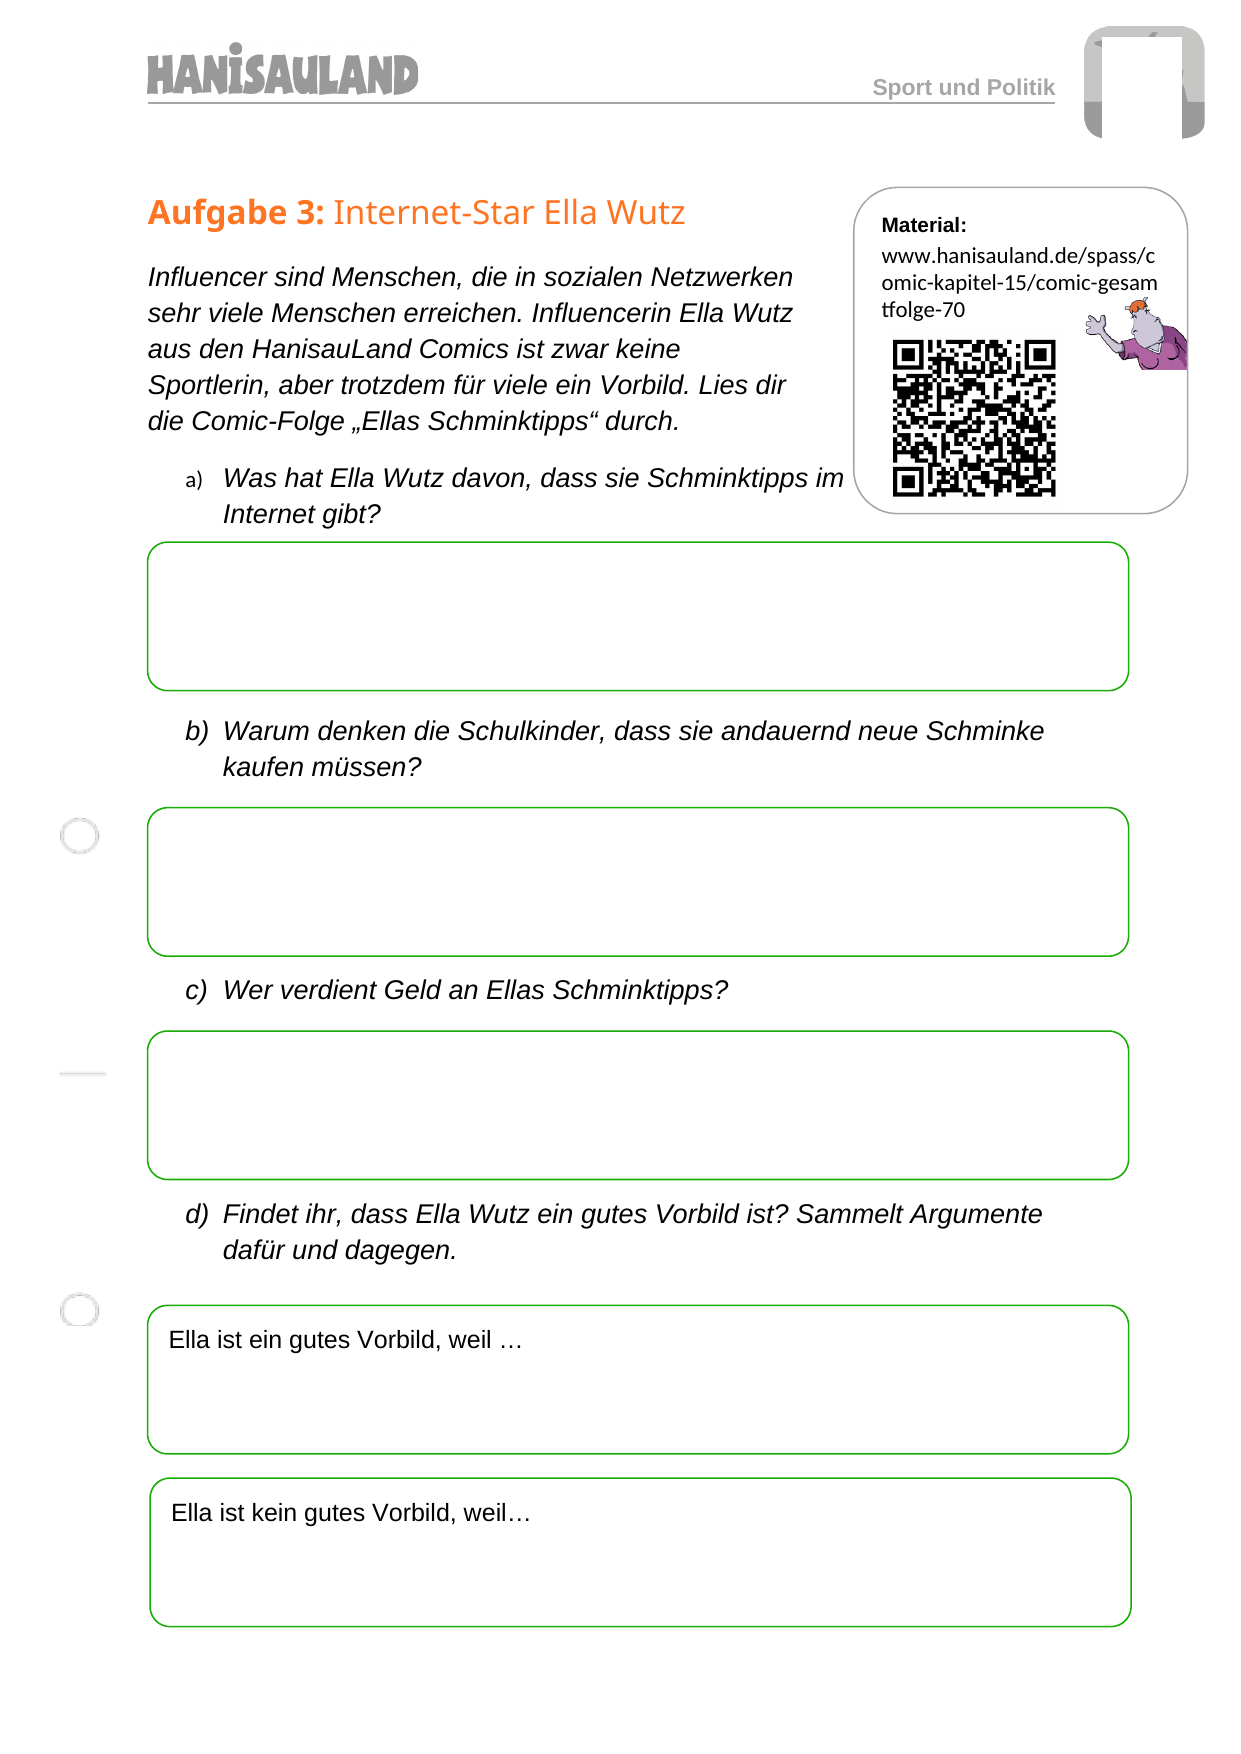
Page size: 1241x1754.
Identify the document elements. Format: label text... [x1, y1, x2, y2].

list Wer verdient Geld an Ellas Schminktipps? [185, 974, 1093, 1006]
list Findet ihr, dass Ella Wutz ein gutes Vorbild ist? Sammelt Argumente dafür und dagegen. [185, 1198, 1093, 1265]
list Warum denken die Schulkinder, dass sie andauernd neue Schminke kaufen müssen? [185, 715, 1093, 782]
text Influencer sind Menschen, die in sozialen Netzwerken sehr viele Menschen erreichen. Influencerin Ella Wutz aus den HanisauLand Comics ist zwar keine Sportlerin, aber trotzdem für viele ein Vorbild. Lies dir die Comic-Folge „Ellas Schminktipps“ durch. [148, 261, 797, 436]
list [185, 543, 1093, 561]
list Was hat Ella Wutz davon, dass sie Schminktipps im Internet gibt? [185, 462, 1093, 541]
text Aufgabe 3: Internet-Star Ella Wutz [148, 188, 883, 234]
text Aufgabe 3: Internet-Star Ella Wutz [855, 189, 1093, 234]
